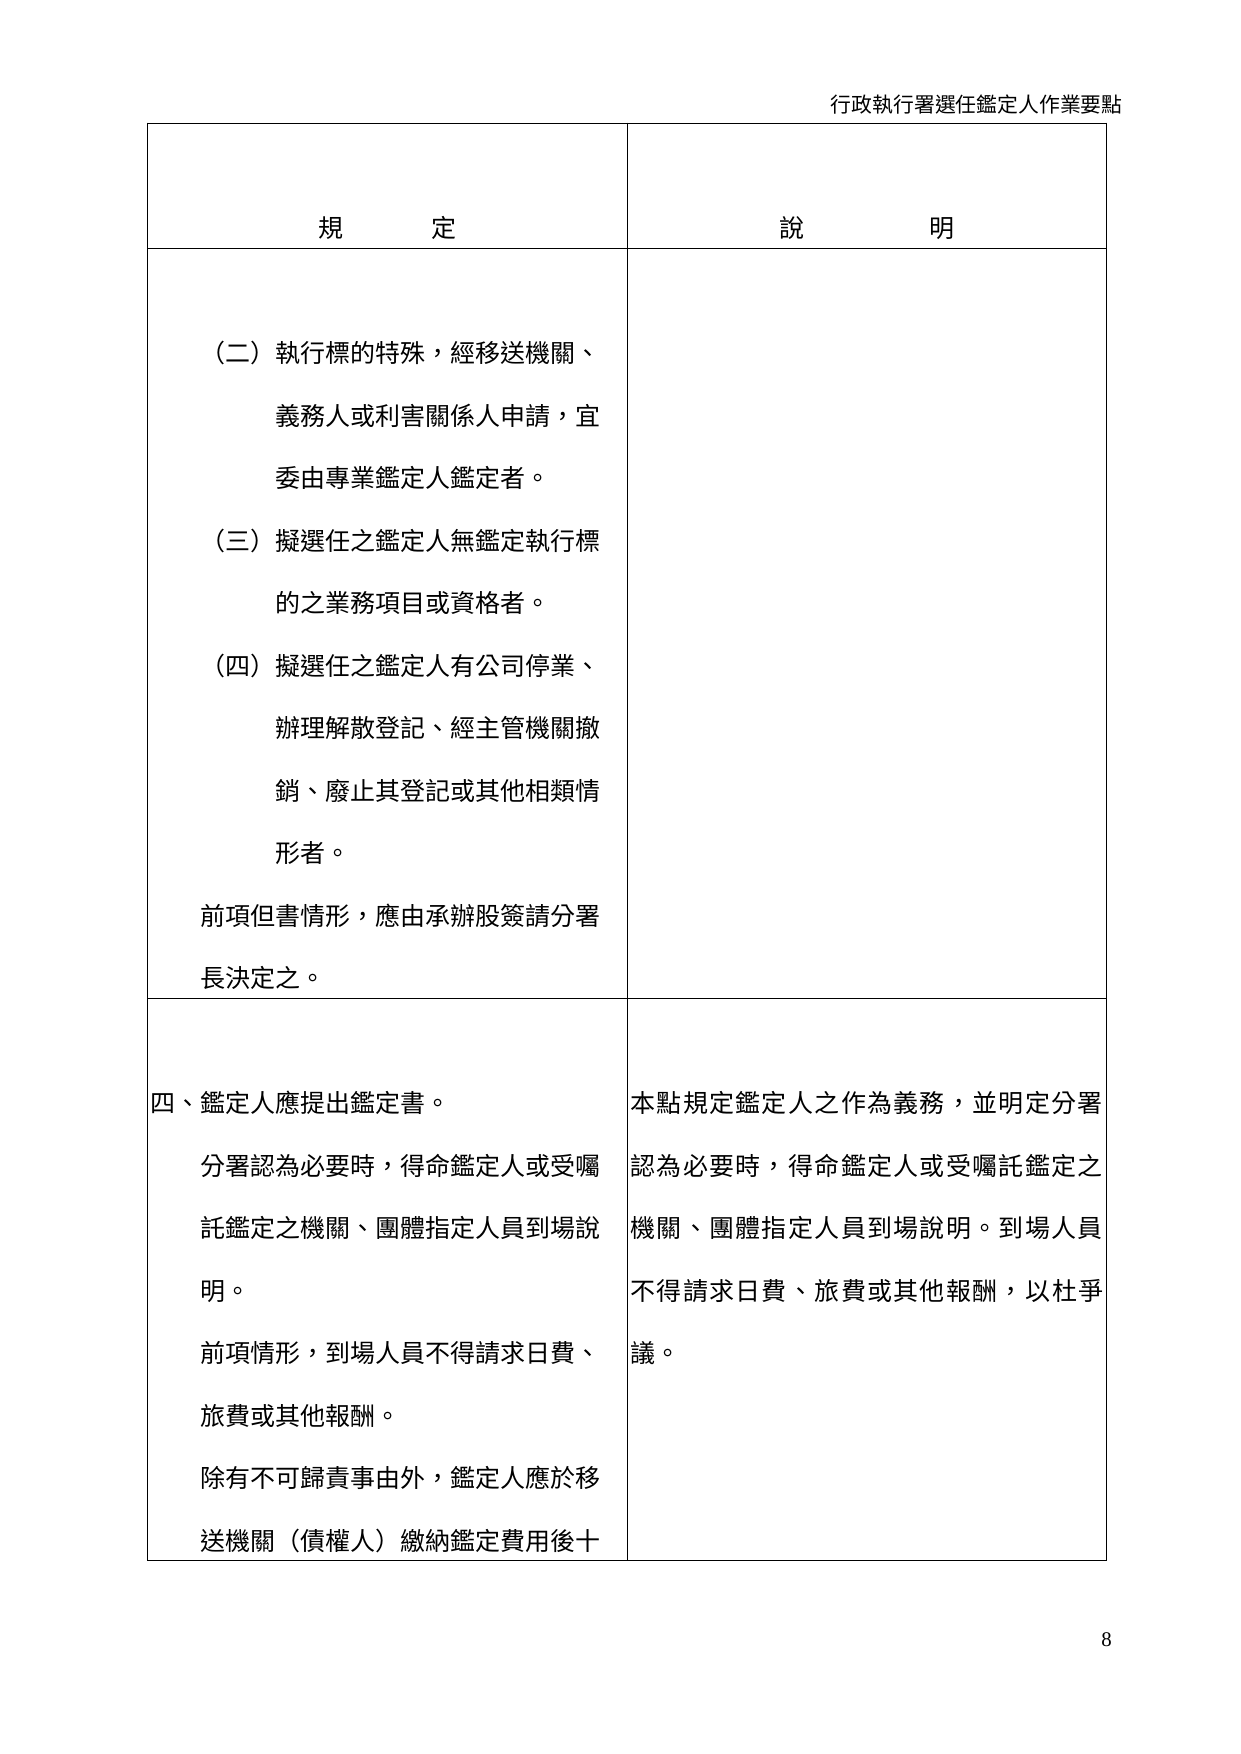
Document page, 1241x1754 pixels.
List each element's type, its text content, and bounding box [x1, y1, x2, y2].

table_cell （二）執行標的特殊，經移送機關、義務人或利害關係人申請，宜委由專業鑑定人鑑定者。 （三）擬選任之鑑定人無鑑定執行標的之業務項目或資格者。 （四）擬選任之鑑定人有公司停業、辦理解散登記、經主管機關撤銷、廢止其登記或其他相類情形者。 前項但書情形，應由承辦股簽請分署長決定之。 [148, 249, 627, 998]
table_header 說 明 [628, 124, 1106, 248]
table_cell 四、鑑定人應提出鑑定書。 分署認為必要時，得命鑑定人或受囑託鑑定之機關、團體指定人員到場說明。 前項情形，到場人員不得請求日費、旅費或其他報酬。 除有不可歸責事由外，鑑定人應於移送機關（債權人）繳納鑑定費用後十日內，將鑑定書送交分署。但須附都市計劃使用分區證明者，應於二十日內將鑑定書送交分署。 鑑定書應以Ａ４紙張製作，並包括下列內容： （一）鑑定書之封面或內頁，應詳細記載鑑定日期、鑑定人之住址、電話及鑑定費用總額。 （二）鑑定書之不動產附表格式，應與法院拍賣公告之附表格式相同。 （三）不動產鑑定書須載明下列內容（如附件二）： 權利標示：含權利人、債務人、抵押權人及他項權利人。 土地坐落：地段地號、應有部分之比例及面積（平方公尺及坪各若干）。 建物坐落：門牌號碼、建號、已登記面積及未登記面積（分別及合計各若干）。 構造及樓層：材質（如磚造、鋼筋混凝土造等）、總樓層及所屬樓層。 鑑定依據：對鑑定標的價額判斷之基礎。如有特殊情事，例如海砂屋、輻射屋、地震受創、火災受損等等，務必記載明確。 鑑定價值。 扣除土地增值稅後之淨值。 鑑定標的有無門牌整編之情形。 土地、建物之鑑估分析表。 環境概況分析表。 他項權利分析表。 土地增值稅計算表。 標的物現況照片：宜包含標的物前、後、二側之立面及臨路狀況，並應以手勢、箭頭等符號註明標的物之位置。若標的物為公寓大廈之一樓、頂樓或透天厝時，照片須能判斷一樓、頂樓有無增建部分。如有無法拍攝之情形，應以文字、圖片或其他適當方法表明標的物之現況。 鑑定標的之位置略圖，並以手勢、箭頭等符號註明標的物之位置。 鑑定標的為土地時，須附土地登記簿謄本、地籍圖謄本及其都市計畫使用分區證明。 鑑定標的為建物時，須附建物登記簿謄本、建物測量成果圖及建築改良物平面圖。 土地或建物現狀如有因分署未發現之特殊狀況，而影響拍賣結果者，應併陳明。例如土地現已為道路使用；土地上有油槽、祠堂、墳墓或倒置廢棄物；建物內有自用電梯等情形。 建物有打通使用或占用鄰地情形。 建物有增建部分未經查封者，應一併鑑價並記明其事由。 農林作物種類如有多筆，應分別標示各筆土地上作物之數量及價值，暨作物鑑價依據之相關資料。 鑑定時發現有附屬車位者，應標示之。 鑑定標的須特別應買條件者，如原住民保留地等，亦併註明。 鑑定標的所屬區段之成交行情簡表或訪談紀錄（坐落、面積、每坪單價）。 鑑定價值低於一般市價或土地之公告現值者，應陳明理由。 分別拍賣或合併拍賣之建議。 [148, 999, 627, 1560]
table_cell 本點規定鑑定人之作為義務，並明定分署認為必要時，得命鑑定人或受囑託鑑定之機關、團體指定人員到場說明。到場人員不得請求日費、旅費或其他報酬，以杜爭議。 [628, 999, 1106, 1560]
table_cell [628, 249, 1106, 998]
table_header 規 定 [148, 124, 627, 248]
